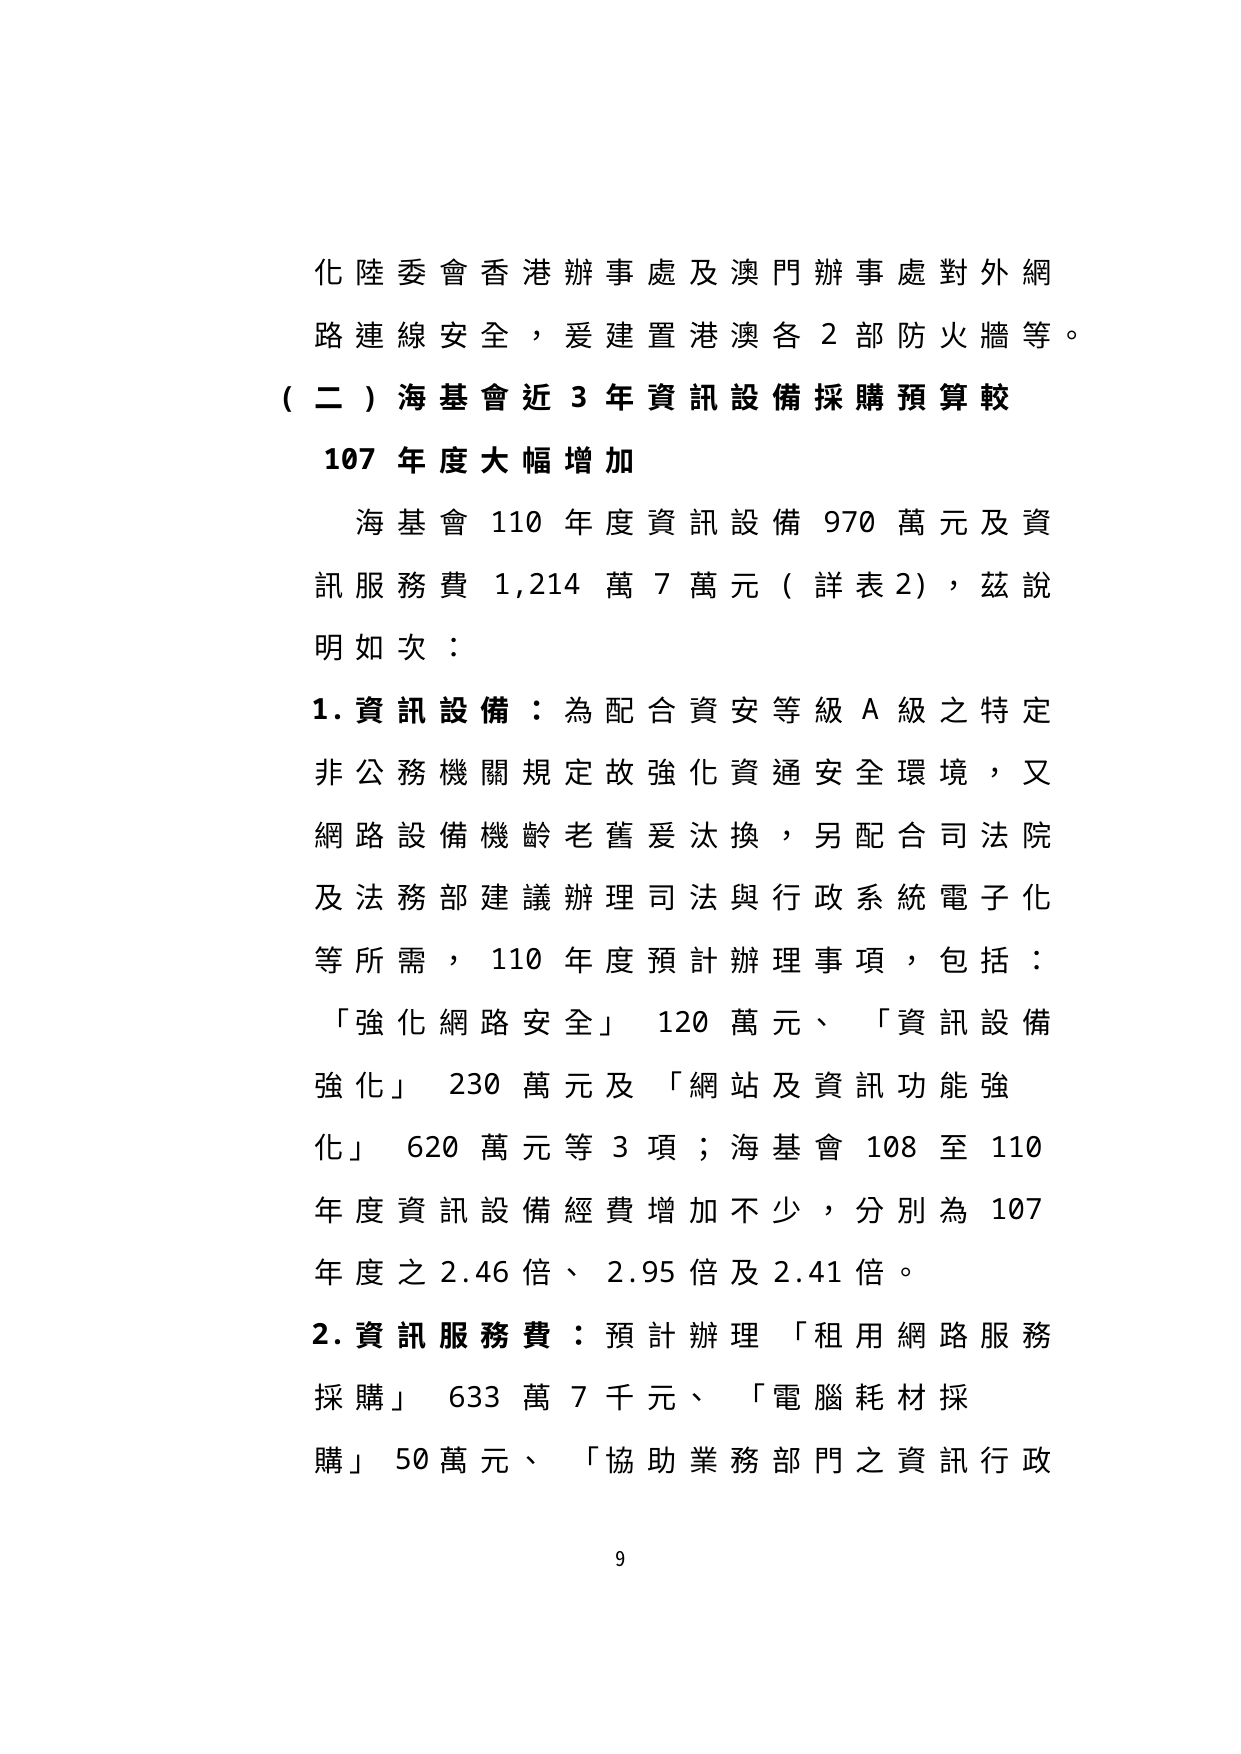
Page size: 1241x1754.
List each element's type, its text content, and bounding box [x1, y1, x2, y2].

text 海基會110年度資訊設備970萬元及資訊服務費1,214萬7萬元(詳表2)，茲說明如次： [271, 479, 1058, 667]
text 2.資訊服務費：預計辦理「租用網路服務採購」633萬7千元、「電腦耗材採購」50萬元、「協助業務部門之資訊行政 [271, 1292, 1058, 1479]
text 1.資訊設備：為配合資安等級A級之特定非公務機關規定故強化資通安全環境，又網路設備機齡老舊爰汰換，另配合司法院及法務部建議辦理司法與行政系統電子化等所需，110年度預計辦理事項，包括：「強化網路安全」120萬元、「資訊設備強化」230萬元及「網站及資訊功能強化」620萬元等3項；海基會108至110年度資訊設備經費增加不少，分別為107年度之2.46倍、2.95倍及2.41倍。 [271, 667, 1058, 1292]
text 2.資訊軟硬體設備費：110年度預算數803萬元較109年度預算增加114萬8千元，主要係更新內網虛擬化設備，並為強化陸委會香港辦事處及澳門辦事處對外網路連線安全，爰建置港澳各2部防火牆等。 [271, 229, 1058, 354]
text (二)海基會近3年資訊設備採購預算較107年度大幅增加 [242, 354, 1058, 479]
